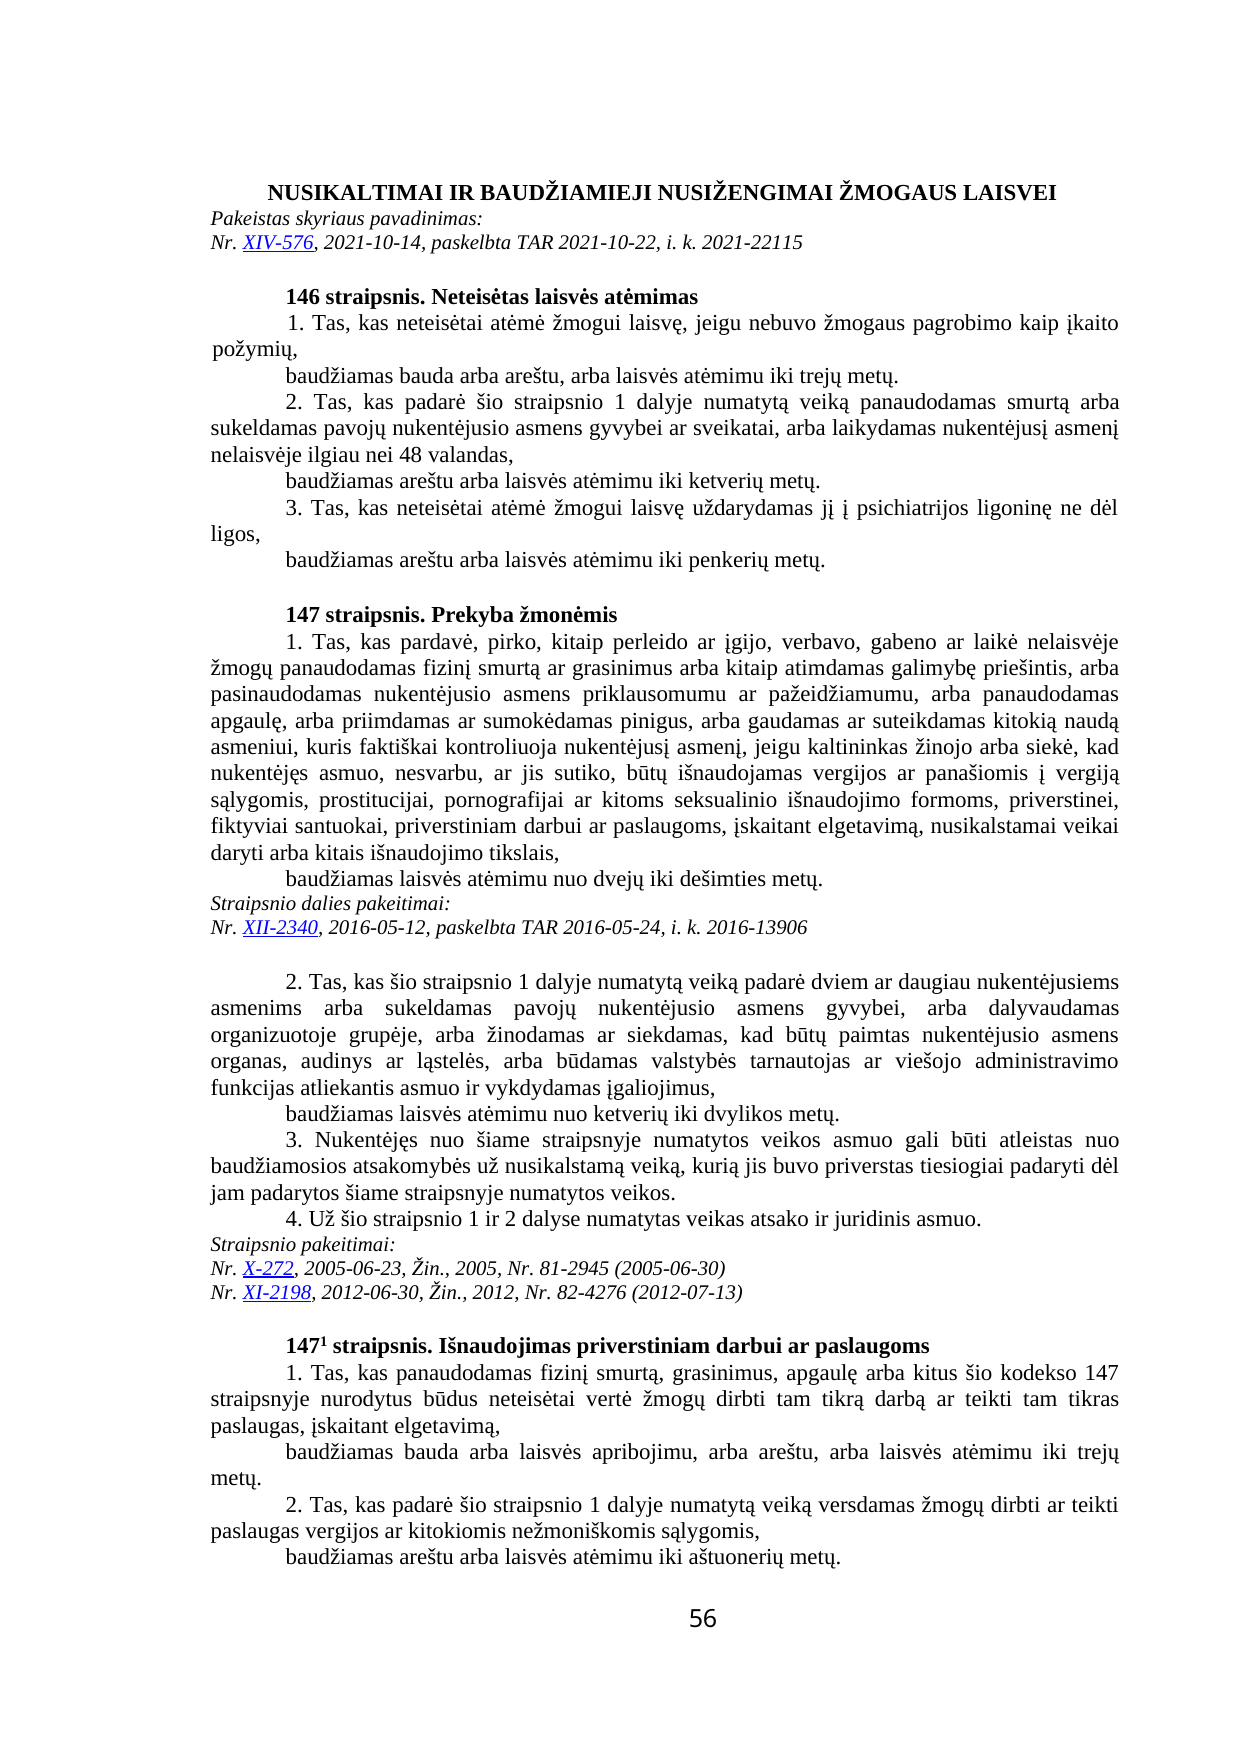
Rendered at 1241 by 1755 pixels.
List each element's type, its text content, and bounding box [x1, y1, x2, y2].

text Nr. XI-2198, 2012-06-30, Žin., 2012, Nr. 82-4276 (2012-07-13) [210, 1280, 1120, 1304]
text baudžiamas areštu arba laisvės atėmimu iki penkerių metų. [210, 546, 1120, 573]
text baudžiamas areštu arba laisvės atėmimu iki aštuonerių metų. [210, 1543, 1120, 1570]
text 1471 straipsnis. Išnaudojimas priverstiniam darbui ar paslaugoms [210, 1333, 1120, 1359]
text baudžiamas laisvės atėmimu nuo dvejų iki dešimties metų. [210, 865, 1120, 891]
text baudžiamas laisvės atėmimu nuo ketverių iki dvylikos metų. [210, 1100, 1120, 1126]
text 147 straipsnis. Prekyba žmonėmis [210, 601, 1120, 628]
text 1. Tas, kas pardavė, pirko, kitaip perleido ar įgijo, verbavo, gabeno ar laikė nelaisvėje žmogų panaudodamas fizinį smurtą ar grasinimus arba kitaip atimdamas galimybę priešintis, arba pasinaudodamas nukentėjusio asmens priklausomumu ar pažeidžiamumu, arba panaudodamas apgaulę, arba priimdamas ar sumokėdamas pinigus, arba gaudamas ar suteikdamas kitokią naudą asmeniui, kuris faktiškai kontroliuoja nukentėjusį asmenį, jeigu kaltininkas žinojo arba siekė, kad nukentėjęs asmuo, nesvarbu, ar jis sutiko, būtų išnaudojamas vergijos ar panašiomis į vergiją sąlygomis, prostitucijai, pornografijai ar kitoms seksualinio išnaudojimo formoms, priverstinei, fiktyviai santuokai, priverstiniam darbui ar paslaugoms, įskaitant elgetavimą, nusikalstamai veikai daryti arba kitais išnaudojimo tikslais, [210, 628, 1120, 865]
text baudžiamas areštu arba laisvės atėmimu iki ketverių metų. [210, 467, 1120, 493]
text Straipsnio pakeitimai: [210, 1232, 1120, 1256]
text Straipsnio dalies pakeitimai: [210, 891, 1120, 915]
text Nr. XIV-576, 2021-10-14, paskelbta TAR 2021-10-22, i. k. 2021-22115 [210, 230, 1120, 254]
text 4. Už šio straipsnio 1 ir 2 dalyse numatytas veikas atsako ir juridinis asmuo. [210, 1205, 1120, 1232]
text 1. Tas, kas neteisėtai atėmė žmogui laisvę, jeigu nebuvo žmogaus pagrobimo kaip įkaito požymių, [212, 309, 1120, 362]
text 1. Tas, kas panaudodamas fizinį smurtą, grasinimus, apgaulę arba kitus šio kodekso 147 straipsnyje nurodytus būdus neteisėtai vertė žmogų dirbti tam tikrą darbą ar teikti tam tikras paslaugas, įskaitant elgetavimą, [210, 1359, 1120, 1438]
text 2. Tas, kas šio straipsnio 1 dalyje numatytą veiką padarė dviem ar daugiau nukentėjusiems asmenims arba sukeldamas pavojų nukentėjusio asmens gyvybei, arba dalyvaudamas organizuotoje grupėje, arba žinodamas ar siekdamas, kad būtų paimtas nukentėjusio asmens organas, audinys ar ląstelės, arba būdamas valstybės tarnautojas ar viešojo administravimo funkcijas atliekantis asmuo ir vykdydamas įgaliojimus, [210, 968, 1120, 1100]
text Nr. X-272, 2005-06-23, Žin., 2005, Nr. 81-2945 (2005-06-30) [210, 1256, 1120, 1280]
text baudžiamas bauda arba areštu, arba laisvės atėmimu iki trejų metų. [210, 362, 1120, 388]
text 2. Tas, kas padarė šio straipsnio 1 dalyje numatytą veiką panaudodamas smurtą arba sukeldamas pavojų nukentėjusio asmens gyvybei ar sveikatai, arba laikydamas nukentėjusį asmenį nelaisvėje ilgiau nei 48 valandas, [210, 388, 1120, 467]
text 146 straipsnis. Neteisėtas laisvės atėmimas [210, 283, 1120, 309]
text 3. Tas, kas neteisėtai atėmė žmogui laisvę uždarydamas jį į psichiatrijos ligoninę ne dėl ligos, [210, 493, 1120, 546]
text NUSIKALTIMAI IR BAUDŽIAMIEJI NUSIŽENGIMAI ŽMOGAUS LAISVEI [210, 179, 1120, 206]
text 2. Tas, kas padarė šio straipsnio 1 dalyje numatytą veiką versdamas žmogų dirbti ar teikti paslaugas vergijos ar kitokiomis nežmoniškomis sąlygomis, [210, 1491, 1120, 1543]
text baudžiamas bauda arba laisvės apribojimu, arba areštu, arba laisvės atėmimu iki trejų metų. [210, 1438, 1120, 1491]
text 3. Nukentėjęs nuo šiame straipsnyje numatytos veikos asmuo gali būti atleistas nuo baudžiamosios atsakomybės už nusikalstamą veiką, kurią jis buvo priverstas tiesiogiai padaryti dėl jam padarytos šiame straipsnyje numatytos veikos. [210, 1126, 1120, 1205]
text Pakeistas skyriaus pavadinimas: [210, 206, 1120, 230]
text Nr. XII-2340, 2016-05-12, paskelbta TAR 2016-05-24, i. k. 2016-13906 [210, 915, 1120, 939]
